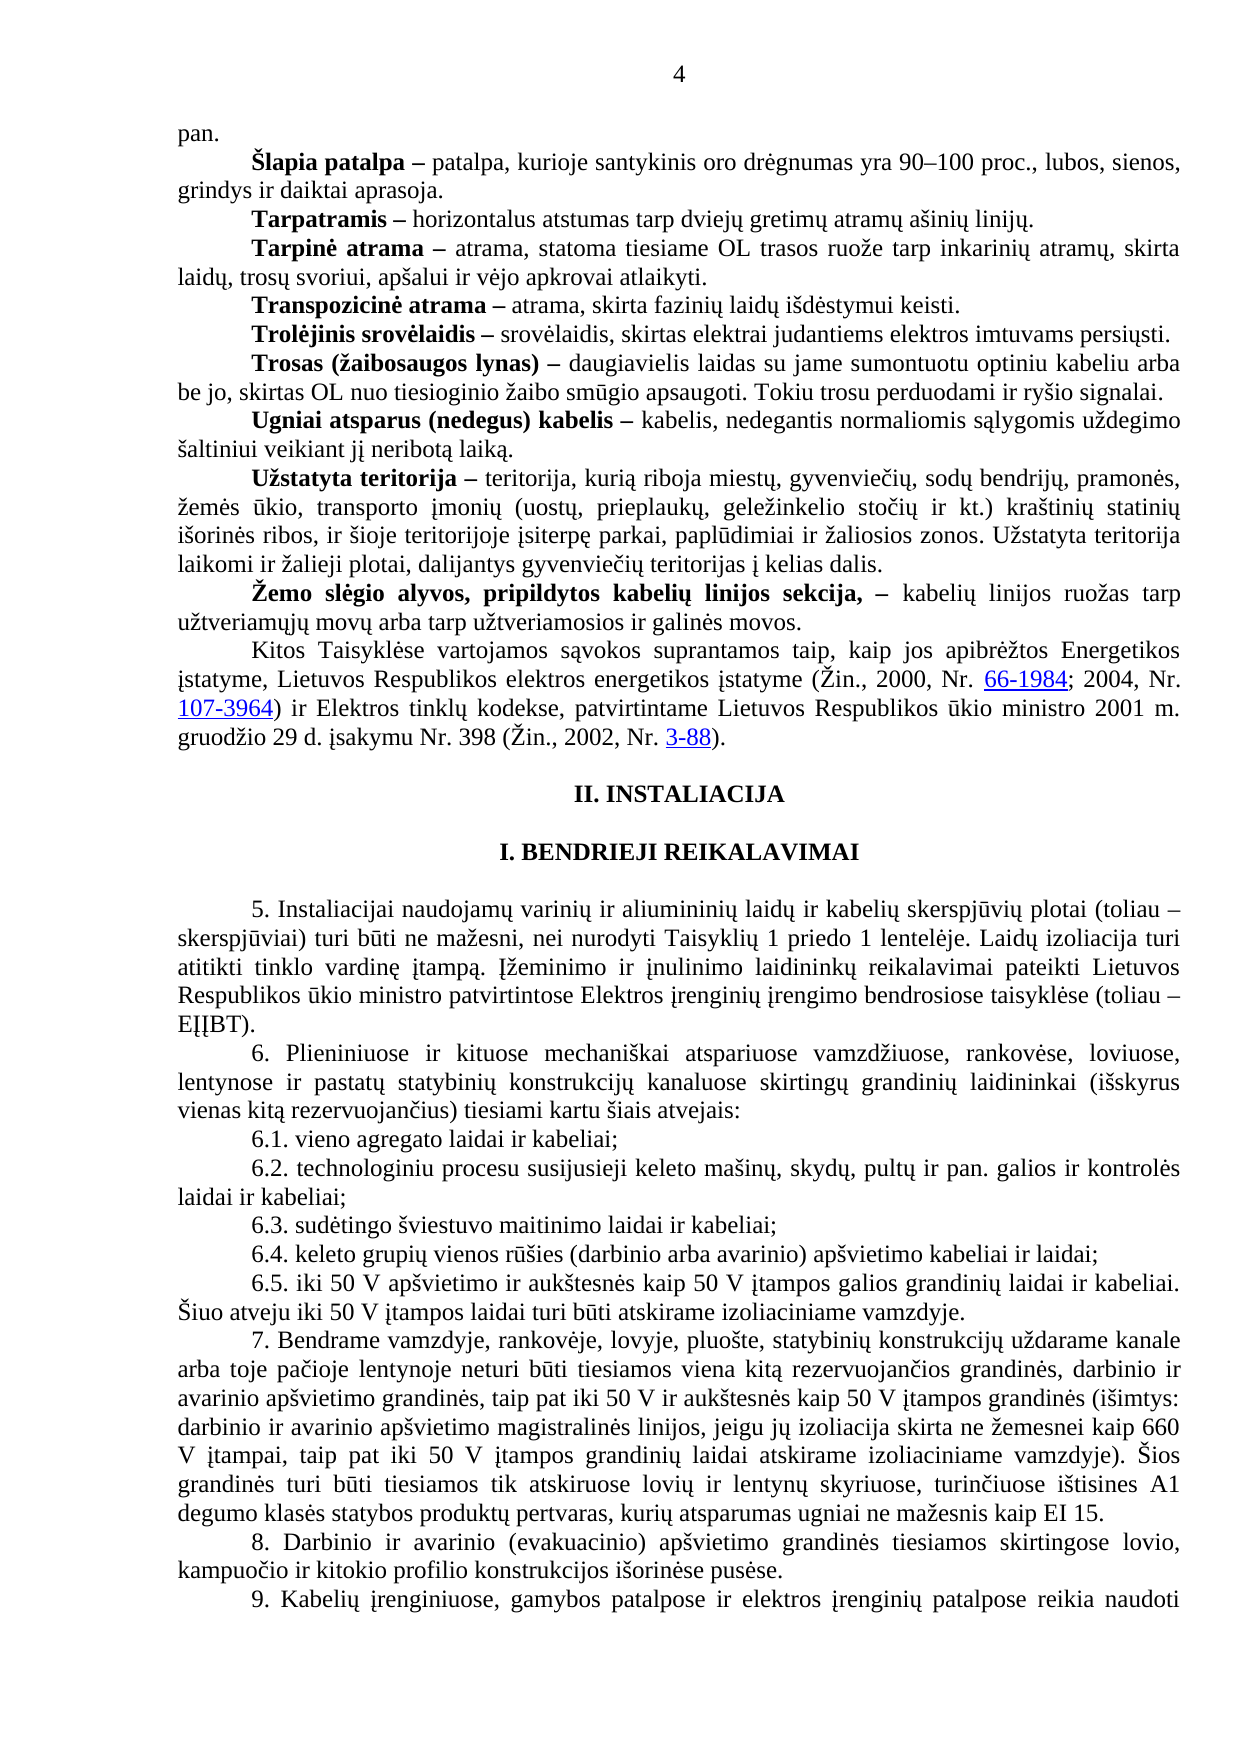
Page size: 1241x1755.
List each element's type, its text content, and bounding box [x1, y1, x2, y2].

text Trolėjinis srovėlaidis – srovėlaidis, skirtas elektrai judantiems elektros imtuvams persiųsti. [177, 319, 1181, 348]
text Ugniai atsparus (nedegus) kabelis – kabelis, nedegantis normaliomis sąlygomis uždegimo šaltiniui veikiant jį neribotą laiką. [177, 406, 1181, 463]
text I. BENDRIEJI REIKALAVIMAI [177, 837, 1181, 866]
text 7. Bendrame vamzdyje, rankovėje, lovyje, pluošte, statybinių konstrukcijų uždarame kanale arba toje pačioje lentynoje neturi būti tiesiamos viena kitą rezervuojančios grandinės, darbinio ir avarinio apšvietimo grandinės, taip pat iki 50 V ir aukštesnės kaip 50 V įtampos grandinės (išimtys: darbinio ir avarinio apšvietimo magistralinės linijos, jeigu jų izoliacija skirta ne žemesnei kaip 660 V įtampai, taip pat iki 50 V įtampos grandinių laidai atskirame izoliaciniame vamzdyje). Šios grandinės turi būti tiesiamos tik atskiruose lovių ir lentynų skyriuose, turinčiuose ištisines A1 degumo klasės statybos produktų pertvaras, kurių atsparumas ugniai ne mažesnis kaip EI 15. [177, 1326, 1181, 1527]
text pan. [177, 118, 1181, 147]
text 6. Plieniniuose ir kituose mechaniškai atspariuose vamzdžiuose, rankovėse, loviuose, lentynose ir pastatų statybinių konstrukcijų kanaluose skirtingų grandinių laidininkai (išskyrus vienas kitą rezervuojančius) tiesiami kartu šiais atvejais: [177, 1038, 1181, 1124]
text 6.3. sudėtingo šviestuvo maitinimo laidai ir kabeliai; [177, 1211, 1181, 1239]
text Šlapia patalpa – patalpa, kurioje santykinis oro drėgnumas yra 90–100 proc., lubos, sienos, grindys ir daiktai aprasoja. [177, 147, 1181, 204]
text Trosas (žaibosaugos lynas) – daugiavielis laidas su jame sumontuotu optiniu kabeliu arba be jo, skirtas OL nuo tiesioginio žaibo smūgio apsaugoti. Tokiu trosu perduodami ir ryšio signalai. [177, 348, 1181, 406]
text 9. Kabelių įrenginiuose, gamybos patalpose ir elektros įrenginių patalpose reikia naudoti [177, 1584, 1181, 1613]
text 8. Darbinio ir avarinio (evakuacinio) apšvietimo grandinės tiesiamos skirtingose lovio, kampuočio ir kitokio profilio konstrukcijos išorinėse pusėse. [177, 1527, 1181, 1584]
text Tarpinė atrama – atrama, statoma tiesiame OL trasos ruože tarp inkarinių atramų, skirta laidų, trosų svoriui, apšalui ir vėjo apkrovai atlaikyti. [177, 233, 1181, 291]
text Transpozicinė atrama – atrama, skirta fazinių laidų išdėstymui keisti. [177, 291, 1181, 319]
text Tarpatramis – horizontalus atstumas tarp dviejų gretimų atramų ašinių linijų. [177, 204, 1181, 233]
text II. INSTALIACIJA [177, 779, 1181, 808]
text 5. Instaliacijai naudojamų varinių ir aliumininių laidų ir kabelių skerspjūvių plotai (toliau – skerspjūviai) turi būti ne mažesni, nei nurodyti Taisyklių 1 priedo 1 lentelėje. Laidų izoliacija turi atitikti tinklo vardinę įtampą. Įžeminimo ir įnulinimo laidininkų reikalavimai pateikti Lietuvos Respublikos ūkio ministro patvirtintose Elektros įrenginių įrengimo bendrosiose taisyklėse (toliau – EĮĮBT). [177, 894, 1181, 1038]
text Kitos Taisyklėse vartojamos sąvokos suprantamos taip, kaip jos apibrėžtos Energetikos įstatyme, Lietuvos Respublikos elektros energetikos įstatyme (Žin., 2000, Nr. 66-1984; 2004, Nr. 107-3964) ir Elektros tinklų kodekse, patvirtintame Lietuvos Respublikos ūkio ministro 2001 m. gruodžio 29 d. įsakymu Nr. 398 (Žin., 2002, Nr. 3-88). [177, 636, 1181, 751]
text 6.5. iki 50 V apšvietimo ir aukštesnės kaip 50 V įtampos galios grandinių laidai ir kabeliai. Šiuo atveju iki 50 V įtampos laidai turi būti atskirame izoliaciniame vamzdyje. [177, 1268, 1181, 1326]
text 6.4. keleto grupių vienos rūšies (darbinio arba avarinio) apšvietimo kabeliai ir laidai; [177, 1239, 1181, 1268]
text Žemo slėgio alyvos, pripildytos kabelių linijos sekcija, – kabelių linijos ruožas tarp užtveriamųjų movų arba tarp užtveriamosios ir galinės movos. [177, 578, 1181, 636]
text Užstatyta teritorija – teritorija, kurią riboja miestų, gyvenviečių, sodų bendrijų, pramonės, žemės ūkio, transporto įmonių (uostų, prieplaukų, geležinkelio stočių ir kt.) kraštinių statinių išorinės ribos, ir šioje teritorijoje įsiterpę parkai, paplūdimiai ir žaliosios zonos. Užstatyta teritorija laikomi ir žalieji plotai, dalijantys gyvenviečių teritorijas į kelias dalis. [177, 463, 1181, 578]
text 6.1. vieno agregato laidai ir kabeliai; [177, 1124, 1181, 1153]
text 6.2. technologiniu procesu susijusieji keleto mašinų, skydų, pultų ir pan. galios ir kontrolės laidai ir kabeliai; [177, 1153, 1181, 1211]
